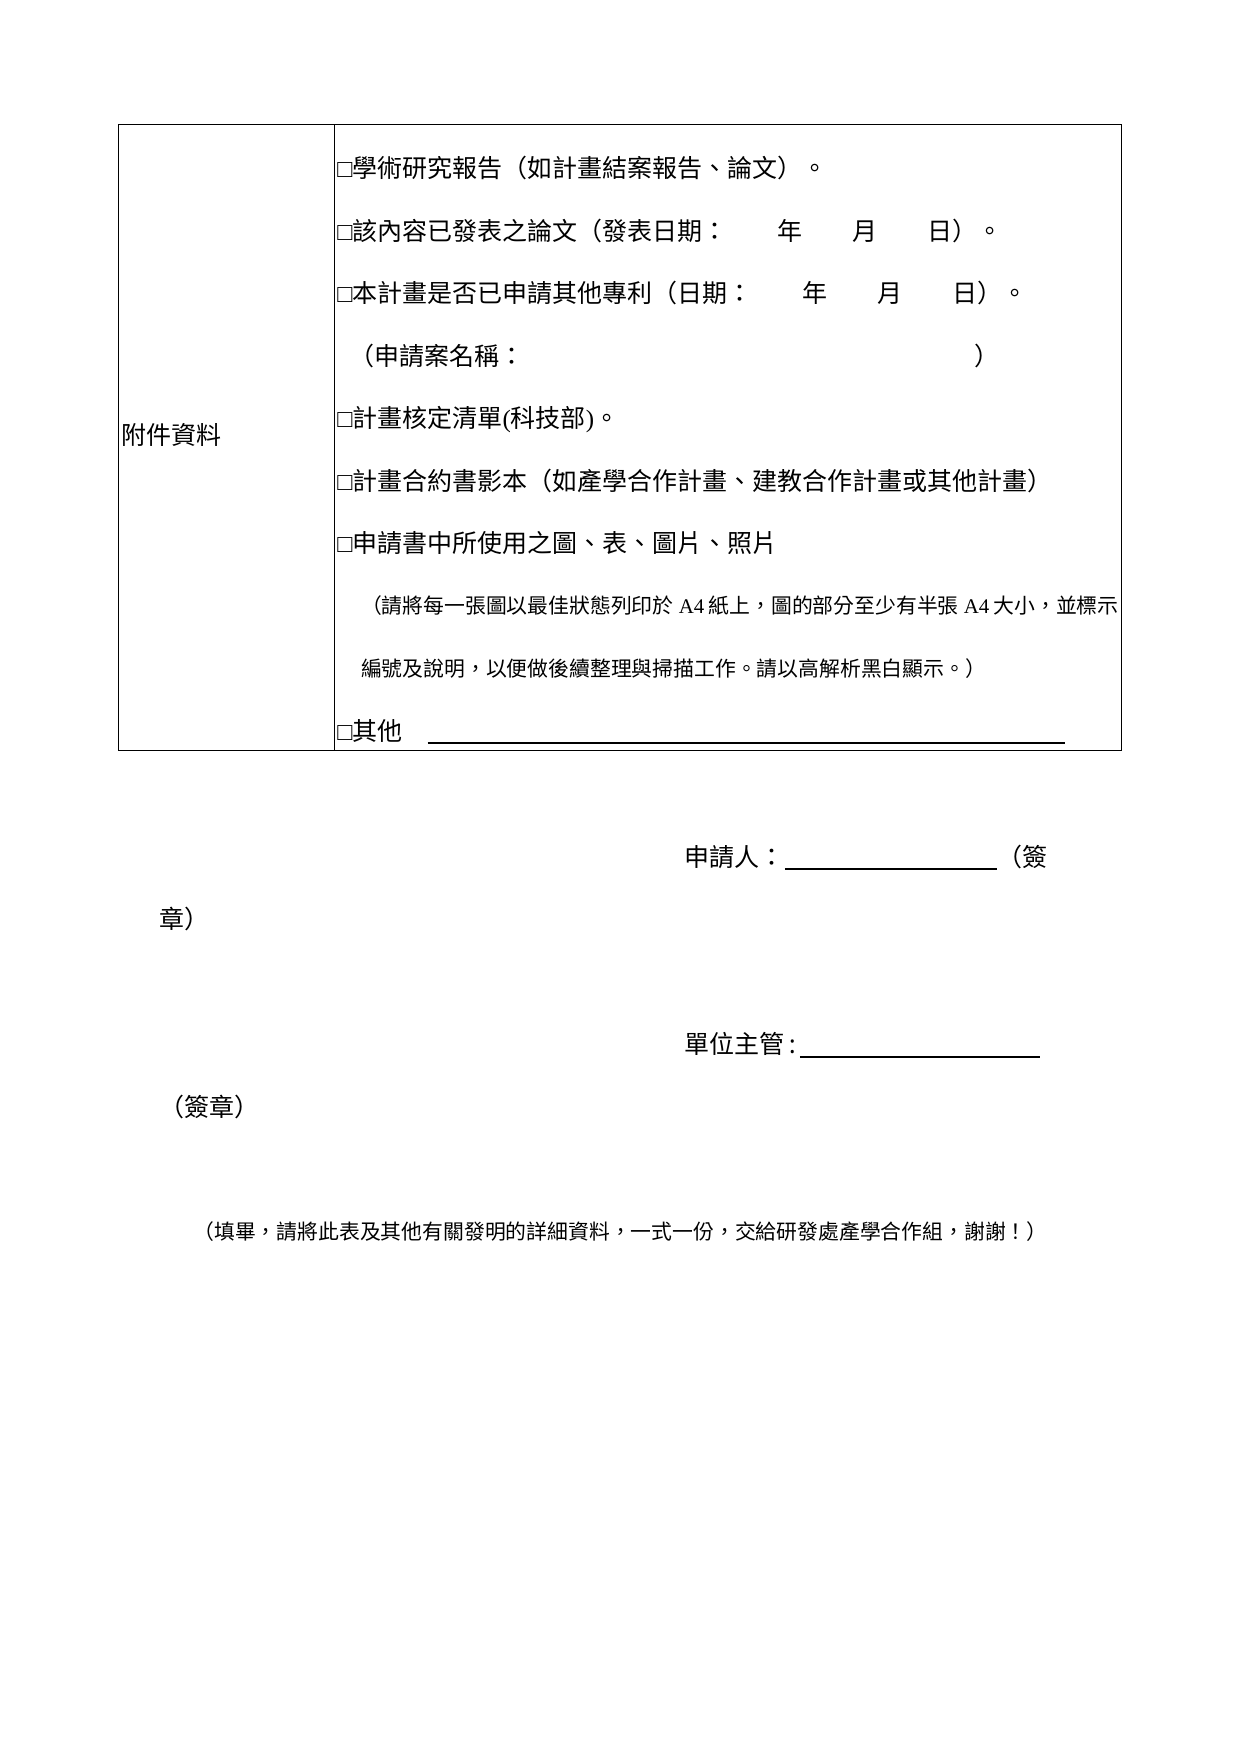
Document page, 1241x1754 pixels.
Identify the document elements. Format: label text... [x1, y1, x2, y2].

text （填畢，請將此表及其他有關發明的詳細資料，一式一份，交給研發處產學合作組，謝謝！） [159, 1189, 1081, 1251]
text 單位主管: （簽章） [159, 1001, 1081, 1126]
table_cell 附件資料 [119, 125, 334, 750]
table_cell □學術研究報告（如計畫結案報告、論文）。 □該內容已發表之論文（發表日期： 年 月 日）。 □本計畫是否已申請其他專利（日期： 年 月 日）。 （申請案名稱： ） □計畫核定清單(科技部)。 □計畫合約書影本（如產學合作計畫、建教合作計畫或其他計畫） □申請書中所使用之圖、表、圖片、照片 （請將每一張圖以最佳狀態列印於A4紙上，圖的部分至少有半張A4大小，並標示編號及說明，以便做後續整理與掃描工作。請以高解析黑白顯示。） □其他 [335, 125, 1121, 750]
text 申請人： （簽章） [159, 814, 1081, 939]
